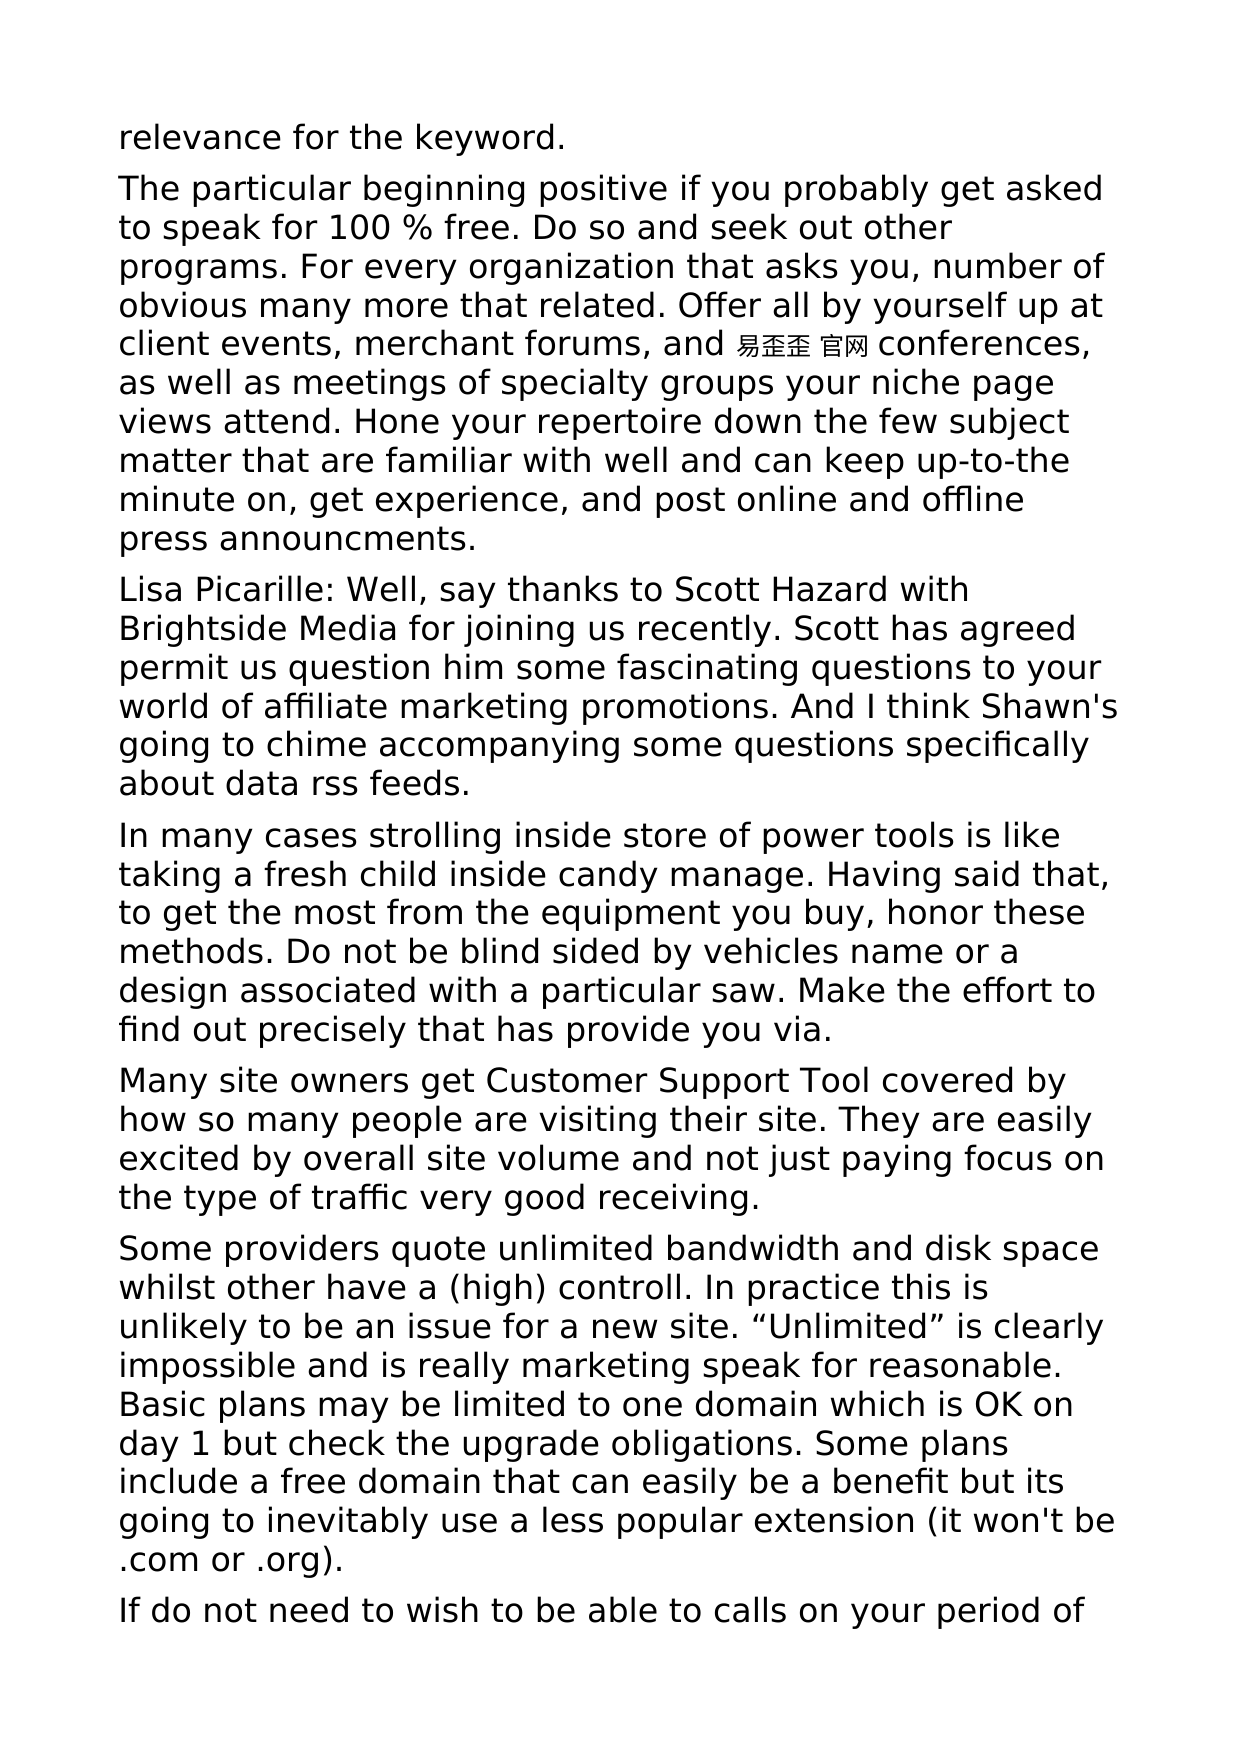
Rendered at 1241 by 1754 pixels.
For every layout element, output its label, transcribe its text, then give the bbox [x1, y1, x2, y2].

text relevance for the keyword. [118, 118, 1122, 157]
text If do not need to wish to be able to calls on your period of [118, 1592, 1122, 1631]
text The particular beginning positive if you probably get asked to speak for 100 % free. Do so and seek out other programs. For every organization that asks you, number of obvious many more that related. Offer all by yourself up at client events, merchant forums, and 易歪歪 官网 conferences, as well as meetings of specialty groups your niche page views attend. Hone your repertoire down the few subject matter that are familiar with well and can keep up-to-the minute on, get experience, and post online and offline press announcments. [118, 169, 1122, 558]
text In many cases strolling inside store of power tools is like taking a fresh child inside candy manage. Having said that, to get the most from the equipment you buy, honor these methods. Do not be blind sided by vehicles name or a design associated with a particular saw. Make the effort to find out precisely that has provide you via. [118, 816, 1122, 1049]
text Some providers quote unlimited bandwidth and disk space whilst other have a (high) controll. In practice this is unlikely to be an issue for a new site. “Unlimited” is clearly impossible and is really marketing speak for reasonable. Basic plans may be limited to one domain which is OK on day 1 but check the upgrade obligations. Some plans include a free domain that can easily be a benefit but its going to inevitably use a less popular extension (it won't be .com or .org). [118, 1230, 1122, 1579]
text Many site owners get Customer Support Tool covered by how so many people are visiting their site. They are easily excited by overall site volume and not just paying focus on the type of traffic very good receiving. [118, 1062, 1122, 1217]
text Lisa Picarille: Well, say thanks to Scott Hazard with Brightside Media for joining us recently. Scott has agreed permit us question him some fascinating questions to your world of affiliate marketing promotions. And I think Shawn's going to chime accompanying some questions specifically about data rss feeds. [118, 571, 1122, 804]
